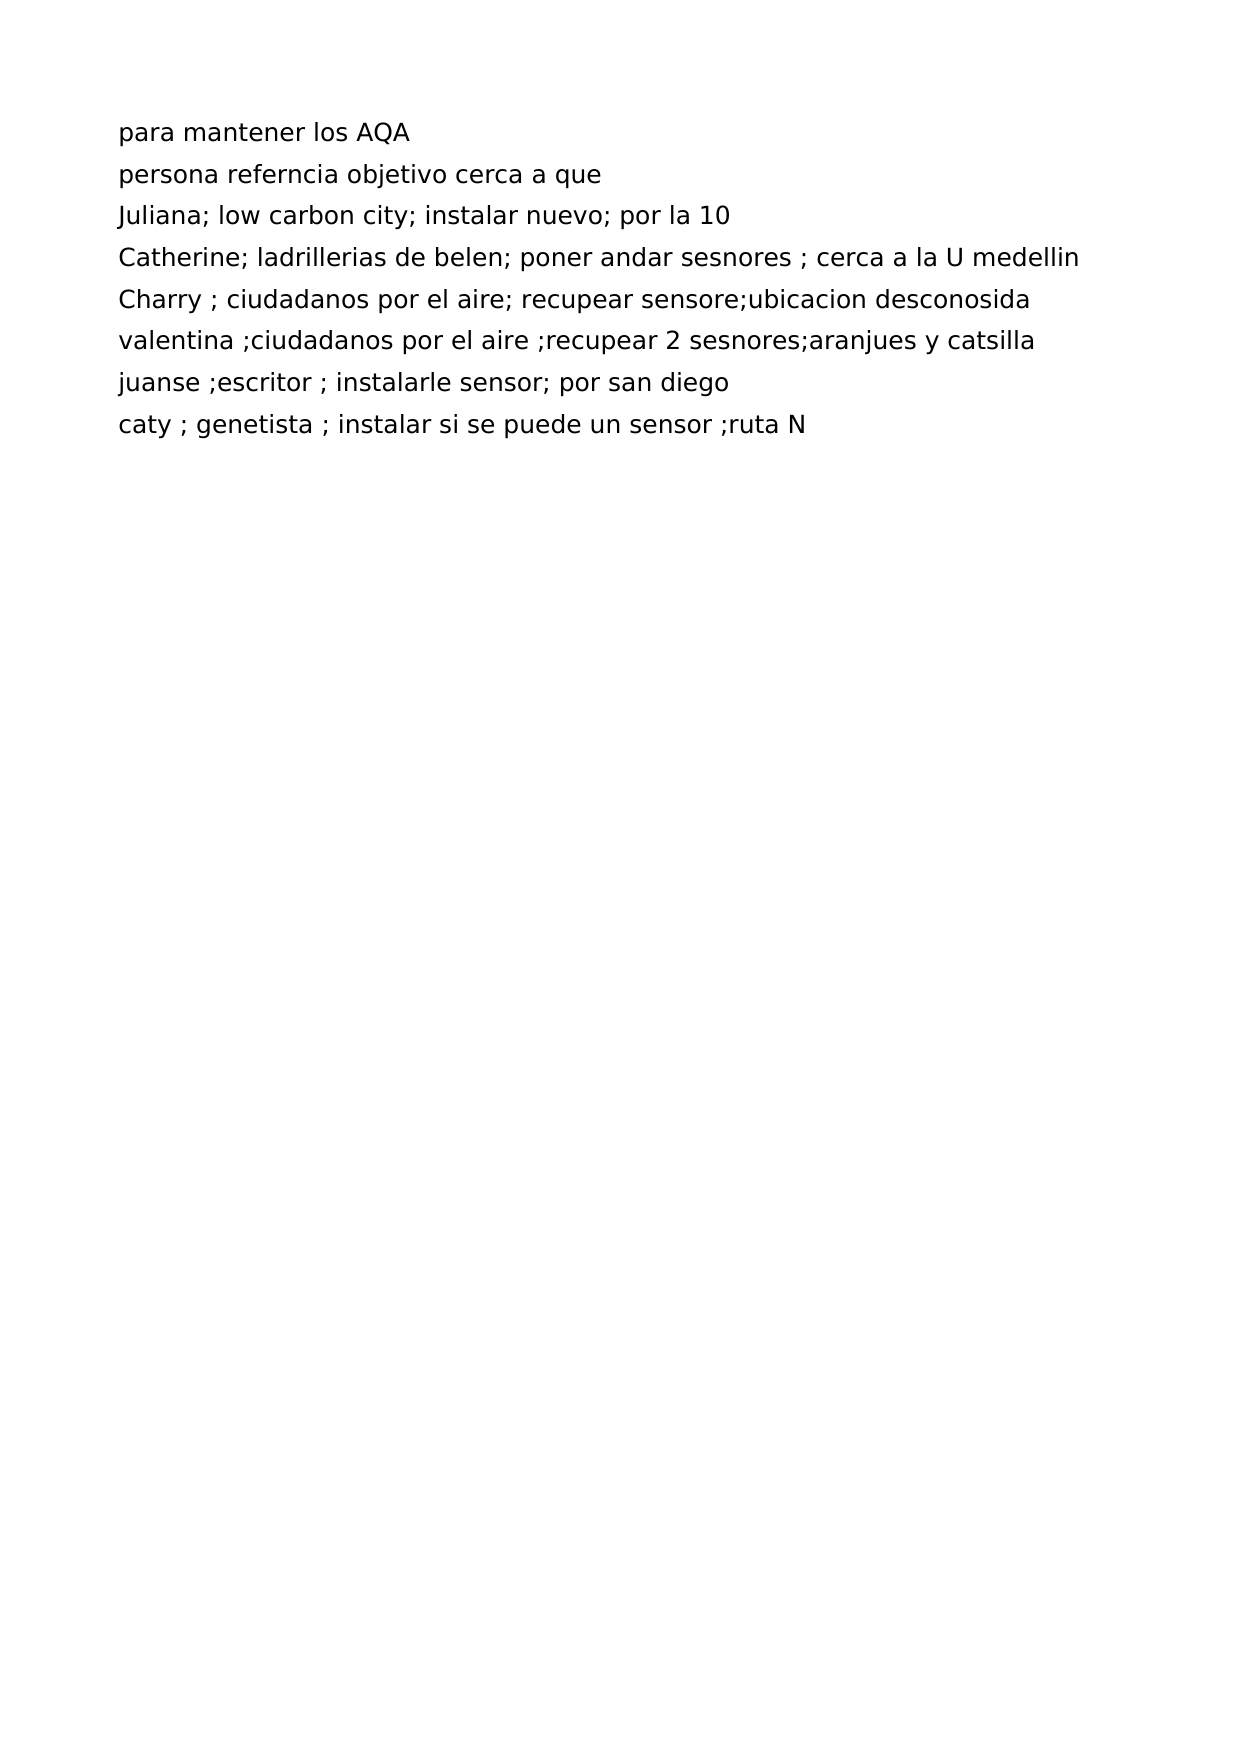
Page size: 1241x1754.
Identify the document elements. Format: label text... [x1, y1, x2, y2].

text Catherine; ladrillerias de belen; poner andar sesnores ; cerca a la U medellin [118, 243, 1122, 272]
text Juliana; low carbon city; instalar nuevo; por la 10 [118, 201, 1122, 231]
text valentina ;ciudadanos por el aire ;recupear 2 sesnores;aranjues y catsilla [118, 326, 1122, 356]
text juanse ;escritor ; instalarle sensor; por san diego [118, 368, 1122, 397]
text para mantener los AQA [118, 118, 1122, 147]
text caty ; genetista ; instalar si se puede un sensor ;ruta N [118, 410, 1122, 439]
text persona referncia objetivo cerca a que [118, 160, 1122, 189]
text Charry ; ciudadanos por el aire; recupear sensore;ubicacion desconosida [118, 285, 1122, 314]
